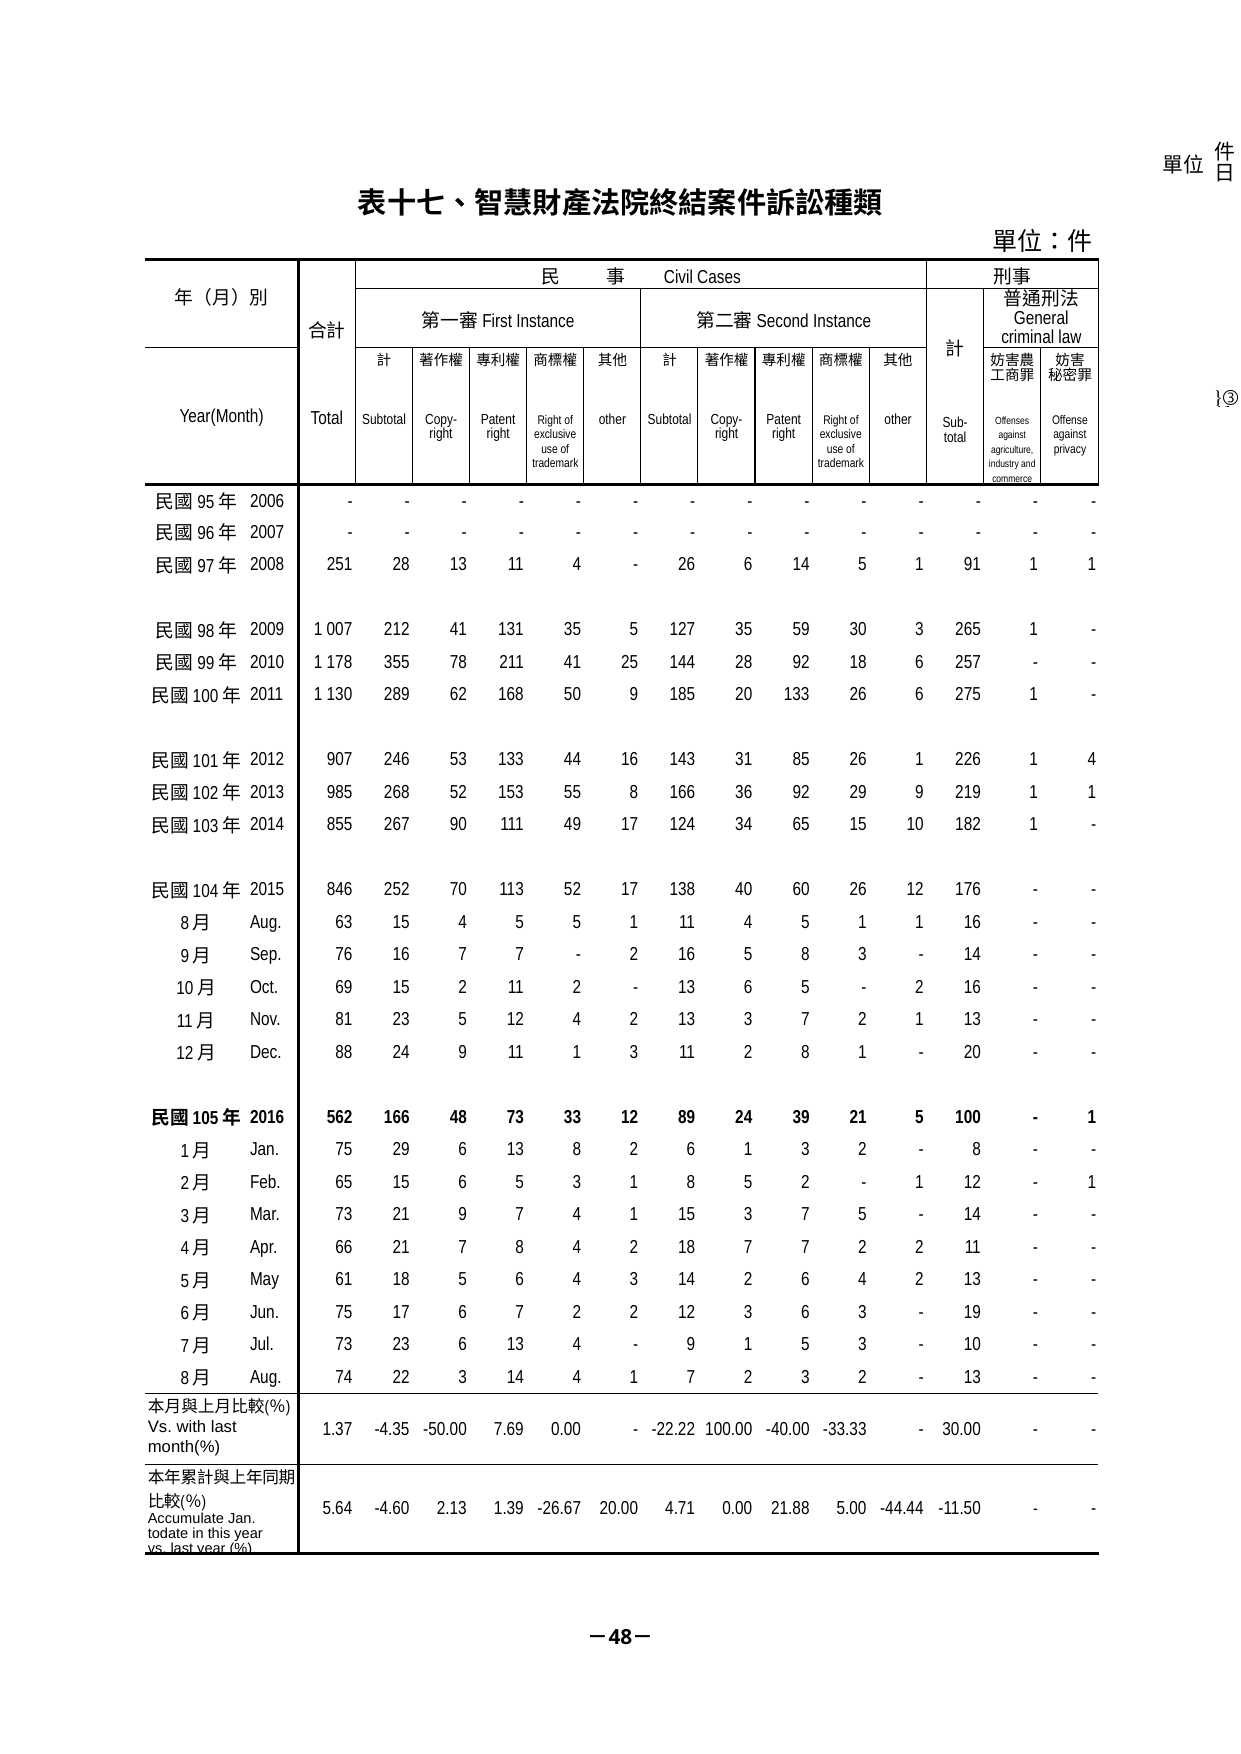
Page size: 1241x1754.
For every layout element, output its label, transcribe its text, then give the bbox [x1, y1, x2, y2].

table_cell 16 [926, 970, 983, 1003]
table_cell 124 [641, 808, 698, 840]
table_cell - [584, 1328, 641, 1360]
table_cell 3 [869, 613, 926, 645]
table_cell 265 [926, 613, 983, 645]
table_cell 15 [812, 808, 869, 840]
table_cell - [984, 1100, 1041, 1133]
table_cell 268 [355, 775, 412, 808]
table_cell 5 [869, 1100, 926, 1133]
table_cell 289 [355, 678, 412, 710]
table_cell 76 [300, 938, 355, 970]
table_cell 24 [698, 1100, 755, 1133]
table_cell 5.64 [300, 1465, 355, 1552]
table_cell 211 [469, 645, 526, 678]
table_cell [469, 1068, 526, 1100]
table_cell - [526, 515, 583, 548]
table_cell 6 [469, 1263, 526, 1295]
table_cell - [984, 1328, 1041, 1360]
table_cell Dec. [247, 1035, 297, 1068]
table_cell 民國105年 [145, 1100, 247, 1133]
table_cell 1 [584, 1198, 641, 1230]
table_cell [584, 580, 641, 613]
table_cell [1041, 580, 1099, 613]
table_cell 251 [300, 548, 355, 580]
table_cell 1 [984, 678, 1041, 710]
table_cell 88 [300, 1035, 355, 1068]
table_cell 562 [300, 1100, 355, 1133]
table_cell 92 [755, 775, 812, 808]
table_cell 8 [584, 775, 641, 808]
table_cell - [869, 1295, 926, 1328]
table_cell Mar. [247, 1198, 297, 1230]
table_cell 5.00 [812, 1465, 869, 1552]
table_cell 11月 [145, 1003, 247, 1035]
table_cell 133 [469, 743, 526, 775]
table_cell 民國 98年 [145, 613, 247, 645]
table_cell 計 Subtotal [641, 348, 697, 483]
table_cell 1 130 [300, 678, 355, 710]
table_cell - [1041, 1035, 1099, 1068]
table_cell 35 [698, 613, 755, 645]
table_cell 民國101年 [145, 743, 247, 775]
table_cell 39 [755, 1100, 812, 1133]
table_cell [926, 710, 983, 743]
table_cell 907 [300, 743, 355, 775]
table_cell 5 [755, 905, 812, 938]
table_cell May [247, 1263, 297, 1295]
table_cell 30.00 [926, 1394, 983, 1463]
table_cell 1 [698, 1328, 755, 1360]
table_cell [412, 580, 469, 613]
table_cell 33 [526, 1100, 583, 1133]
table_cell - [641, 486, 698, 515]
table_cell [526, 580, 583, 613]
table_cell [755, 580, 812, 613]
table_cell 8 [926, 1133, 983, 1165]
table_cell 2 [812, 1360, 869, 1393]
table_cell 55 [526, 775, 583, 808]
table_cell 144 [641, 645, 698, 678]
table_cell 11 [641, 905, 698, 938]
table_cell 29 [355, 1133, 412, 1165]
table_cell [812, 710, 869, 743]
table_cell 78 [412, 645, 469, 678]
table_cell 專利權 Patent right [756, 348, 812, 483]
table_cell 855 [300, 808, 355, 840]
table_cell 81 [300, 1003, 355, 1035]
table_cell 其他 other [870, 348, 926, 483]
table_cell 7 [412, 938, 469, 970]
table_cell - [984, 1133, 1041, 1165]
table_cell [145, 580, 247, 613]
table_cell 0.00 [526, 1394, 583, 1463]
table_cell [469, 580, 526, 613]
table_cell 4 [526, 548, 583, 580]
table_cell 民國 96年 [145, 515, 247, 548]
table_cell 8 [526, 1133, 583, 1165]
table_cell Oct. [247, 970, 297, 1003]
table_cell - [869, 1035, 926, 1068]
table_cell 65 [755, 808, 812, 840]
table_cell 1 [812, 905, 869, 938]
table_cell 5 [755, 970, 812, 1003]
table_cell -40.00 [755, 1394, 812, 1463]
table_cell [145, 1068, 247, 1100]
table_cell - [812, 1165, 869, 1198]
table_cell [1041, 840, 1099, 873]
table_header 年（月）別 [1215, 383, 1240, 407]
table_cell 5月 [145, 1263, 247, 1295]
table_cell - [584, 486, 641, 515]
table_cell 92 [755, 645, 812, 678]
table_cell 2 [869, 1263, 926, 1295]
table_cell - [584, 1394, 641, 1463]
table_cell 20 [698, 678, 755, 710]
table_cell 本年累計與上年同期比較(％) Accumulate Jan. todate in this year vs. last year (%) [145, 1465, 297, 1552]
table_cell 18 [641, 1230, 698, 1263]
table_cell - [698, 486, 755, 515]
table_cell 52 [412, 775, 469, 808]
table_cell 257 [926, 645, 983, 678]
text 表十七、智慧財產法院終結案件訴訟種類 [148, 183, 1092, 221]
table_cell Aug. [247, 905, 297, 938]
table_cell 16 [641, 938, 698, 970]
table_cell - [1041, 1393, 1099, 1463]
table_cell 5 [584, 613, 641, 645]
table_cell 2 [812, 1133, 869, 1165]
text 表十七、智慧財產法院終結案件訴訟種類 [1162, 173, 1212, 181]
text 單位： [1162, 148, 1212, 173]
table_cell 1 [698, 1133, 755, 1165]
table_cell - [584, 970, 641, 1003]
table_cell 13 [641, 1003, 698, 1035]
table_cell 2 [584, 938, 641, 970]
table_cell 18 [355, 1263, 412, 1295]
table_cell 14 [755, 548, 812, 580]
table_cell 2 [698, 1360, 755, 1393]
table_header 民 事 Civil Cases [356, 261, 926, 288]
table_cell 商標權 Right of exclusive use of trademark [527, 348, 583, 483]
table_cell [355, 1068, 412, 1100]
table_cell 4 [526, 1263, 583, 1295]
table_cell 23 [355, 1328, 412, 1360]
table_cell 1 [812, 1035, 869, 1068]
table_cell [869, 1068, 926, 1100]
table_cell 1 178 [300, 645, 355, 678]
table_cell 3 [812, 1328, 869, 1360]
table_cell 17 [355, 1295, 412, 1328]
table_cell Aug. [247, 1360, 297, 1393]
table_cell - [1041, 645, 1099, 678]
table_cell 138 [641, 873, 698, 905]
table_cell - [984, 1263, 1041, 1295]
table_cell [641, 580, 698, 613]
table_cell 70 [412, 873, 469, 905]
table_cell [300, 1068, 355, 1100]
table_cell - [412, 486, 469, 515]
table_cell - [984, 1394, 1041, 1463]
table_cell 74 [300, 1360, 355, 1393]
table_cell 1 [869, 743, 926, 775]
table_cell 6 [412, 1165, 469, 1198]
table_cell 5 [698, 1165, 755, 1198]
table_cell 275 [926, 678, 983, 710]
table_cell - [984, 515, 1041, 548]
table_cell 4 [526, 1198, 583, 1230]
table_cell 7.69 [469, 1394, 526, 1463]
table_cell Feb. [247, 1165, 297, 1198]
table_cell 6 [412, 1133, 469, 1165]
table_cell - [869, 1198, 926, 1230]
table_cell [641, 840, 698, 873]
table_cell 13 [926, 1003, 983, 1035]
table_cell - [984, 1165, 1041, 1198]
table_cell 21 [355, 1230, 412, 1263]
table_cell 17 [584, 873, 641, 905]
table_cell [145, 710, 247, 743]
table_cell 2014 [247, 808, 297, 840]
table_cell 3 [698, 1198, 755, 1230]
table_cell [926, 840, 983, 873]
table_cell 5 [412, 1003, 469, 1035]
table_cell [584, 1068, 641, 1100]
table_cell 1.37 [300, 1394, 355, 1463]
table_cell 1 [984, 775, 1041, 808]
table_cell - [984, 1230, 1041, 1263]
table_cell 44 [526, 743, 583, 775]
table_cell 75 [300, 1133, 355, 1165]
table_cell 8月 [145, 905, 247, 938]
table_cell 13 [412, 548, 469, 580]
table_header 合計 Total [300, 261, 355, 483]
table_cell - [698, 515, 755, 548]
table_cell 62 [412, 678, 469, 710]
table_cell 計 Sub- total [927, 289, 983, 483]
table_cell 3 [698, 1003, 755, 1035]
table_cell 8月 [145, 1360, 247, 1393]
table_cell Jan. [247, 1133, 297, 1165]
table_cell 28 [355, 548, 412, 580]
table_cell 21 [355, 1198, 412, 1230]
table_cell 11 [926, 1230, 983, 1263]
table_cell 7 [469, 938, 526, 970]
table_cell [584, 710, 641, 743]
table_cell 14 [469, 1360, 526, 1393]
table_cell - [1041, 1263, 1099, 1295]
table_cell 4 [526, 1230, 583, 1263]
table_cell 267 [355, 808, 412, 840]
table_cell 60 [755, 873, 812, 905]
table_cell 19 [926, 1295, 983, 1328]
table_cell [869, 580, 926, 613]
table_cell 25 [584, 645, 641, 678]
table_cell 3月 [145, 1198, 247, 1230]
table_cell - [1041, 970, 1099, 1003]
table_cell 1 [984, 743, 1041, 775]
table_cell - [869, 515, 926, 548]
table_cell 7月 [145, 1328, 247, 1360]
table_cell [869, 840, 926, 873]
table_cell - [984, 1465, 1041, 1552]
table_cell 17 [584, 808, 641, 840]
table_cell 1 007 [300, 613, 355, 645]
table_cell - [1041, 1198, 1099, 1230]
table_cell - [1041, 486, 1099, 515]
table_cell 民國 99年 [145, 645, 247, 678]
table_cell 1 [984, 613, 1041, 645]
table_cell 9 [641, 1328, 698, 1360]
table_cell 計 Subtotal [356, 348, 412, 483]
table_cell 6 [869, 678, 926, 710]
table_cell [247, 840, 297, 873]
table_cell 10月 [145, 970, 247, 1003]
table_cell 1 [1041, 1165, 1099, 1198]
table_cell Jul. [247, 1328, 297, 1360]
table_cell 3 [412, 1360, 469, 1393]
table_cell -33.33 [812, 1394, 869, 1463]
table_cell 9月 [145, 938, 247, 970]
table_cell [869, 710, 926, 743]
table_cell 6 [412, 1295, 469, 1328]
table_cell 4 [412, 905, 469, 938]
table_cell 166 [355, 1100, 412, 1133]
table_cell 14 [641, 1263, 698, 1295]
table_cell [526, 1068, 583, 1100]
table_cell Apr. [247, 1230, 297, 1263]
table_cell 3 [584, 1263, 641, 1295]
table_cell 6 [869, 645, 926, 678]
table_cell - [300, 486, 355, 515]
table_cell 10 [926, 1328, 983, 1360]
table_cell 12月 [145, 1035, 247, 1068]
table_cell 1 [584, 1165, 641, 1198]
table_cell [1041, 710, 1099, 743]
table_cell [300, 710, 355, 743]
table_cell 3 [584, 1035, 641, 1068]
table_cell 著作權 Copy- right [698, 348, 754, 483]
table_cell [926, 580, 983, 613]
table_cell - [1041, 808, 1099, 840]
table_cell - [869, 1394, 926, 1463]
table_cell 9 [412, 1035, 469, 1068]
table_cell [584, 840, 641, 873]
table_cell 12 [469, 1003, 526, 1035]
table_cell - [755, 486, 812, 515]
table_cell 12 [869, 873, 926, 905]
table_cell 182 [926, 808, 983, 840]
table_cell [812, 840, 869, 873]
table_cell - [984, 970, 1041, 1003]
table_cell 6 [641, 1133, 698, 1165]
table_cell [641, 710, 698, 743]
table_cell 11 [469, 970, 526, 1003]
table_cell 7 [469, 1295, 526, 1328]
table_cell - [812, 970, 869, 1003]
table_cell - [926, 486, 983, 515]
table_cell Year(Month) [145, 348, 297, 483]
table_cell - [984, 938, 1041, 970]
table_cell 4 [526, 1360, 583, 1393]
table_cell 1月 [145, 1133, 247, 1165]
table_cell - [1041, 1003, 1099, 1035]
table_cell 民國100年 [145, 678, 247, 710]
table_cell 民國 97年 [145, 548, 247, 580]
table_cell 5 [469, 1165, 526, 1198]
table_cell 7 [412, 1230, 469, 1263]
table_cell 5 [526, 905, 583, 938]
table_cell 985 [300, 775, 355, 808]
text 單位：件 [148, 221, 1092, 258]
table_cell 1 [584, 905, 641, 938]
table_cell 13 [641, 970, 698, 1003]
table_cell 176 [926, 873, 983, 905]
table_cell 28 [698, 645, 755, 678]
table_cell 5 [469, 905, 526, 938]
table_cell [698, 580, 755, 613]
table_cell 113 [469, 873, 526, 905]
table_cell 7 [469, 1198, 526, 1230]
table_cell 專利權 Patent right [470, 348, 526, 483]
table_cell - [869, 938, 926, 970]
table_cell - [984, 1003, 1041, 1035]
table_cell 18 [812, 645, 869, 678]
table_cell 2016 [247, 1100, 297, 1133]
table_cell 5 [412, 1263, 469, 1295]
table_cell [1041, 1068, 1099, 1100]
table_cell 1 [869, 1165, 926, 1198]
table_cell [984, 1068, 1041, 1100]
table_cell -4.60 [355, 1465, 412, 1552]
table_cell 66 [300, 1230, 355, 1263]
table_cell 5 [812, 1198, 869, 1230]
table_cell 2 [584, 1133, 641, 1165]
table_cell 10 [869, 808, 926, 840]
table_cell 7 [755, 1003, 812, 1035]
table_cell - [1041, 1133, 1099, 1165]
table_cell [247, 580, 297, 613]
table_cell 1 [869, 548, 926, 580]
table_cell 6 [755, 1263, 812, 1295]
table_cell 5 [755, 1328, 812, 1360]
table_cell - [869, 1328, 926, 1360]
table_cell 20.00 [584, 1465, 641, 1552]
table_cell 15 [355, 970, 412, 1003]
table_cell 49 [526, 808, 583, 840]
table_cell 52 [526, 873, 583, 905]
table_cell 185 [641, 678, 698, 710]
table_cell 1 [869, 1003, 926, 1035]
table_cell 21.88 [755, 1465, 812, 1552]
table_cell 153 [469, 775, 526, 808]
table_cell 3 [755, 1133, 812, 1165]
table_cell 0.00 [698, 1465, 755, 1552]
table_cell - [812, 515, 869, 548]
table_cell [926, 1068, 983, 1100]
table_cell 12 [584, 1100, 641, 1133]
table_cell 143 [641, 743, 698, 775]
table_cell - [584, 548, 641, 580]
table_cell [812, 1068, 869, 1100]
table_cell 2011 [247, 678, 297, 710]
table_cell [755, 710, 812, 743]
table_cell 民國 95年 [145, 486, 247, 515]
table_cell [469, 840, 526, 873]
table_cell 2 [869, 970, 926, 1003]
table_cell [247, 1068, 297, 1100]
table_cell 127 [641, 613, 698, 645]
table_cell 1 [526, 1035, 583, 1068]
table_cell 13 [926, 1360, 983, 1393]
table_cell [812, 580, 869, 613]
table_cell 63 [300, 905, 355, 938]
table_cell [300, 580, 355, 613]
table_cell 11 [641, 1035, 698, 1068]
table_cell 3 [755, 1360, 812, 1393]
table_cell 2 [812, 1230, 869, 1263]
table_cell -26.67 [526, 1465, 583, 1552]
table_cell 14 [926, 1198, 983, 1230]
table_cell 226 [926, 743, 983, 775]
table_cell 246 [355, 743, 412, 775]
table_cell 73 [469, 1100, 526, 1133]
table_cell 22 [355, 1360, 412, 1393]
table_cell 100.00 [698, 1394, 755, 1463]
table_cell 8 [755, 1035, 812, 1068]
table_cell 其他 other [584, 348, 640, 483]
table_cell 2 [412, 970, 469, 1003]
table_cell 30 [812, 613, 869, 645]
table_cell 69 [300, 970, 355, 1003]
table_cell [755, 840, 812, 873]
table_cell 2007 [247, 515, 297, 548]
table_cell 100 [926, 1100, 983, 1133]
table_cell 6 [412, 1328, 469, 1360]
table_cell 16 [355, 938, 412, 970]
table_cell [145, 840, 247, 873]
table_cell - [1041, 905, 1099, 938]
table_cell 商標權 Right of exclusive use of trademark [813, 348, 869, 483]
table_cell 1 [869, 905, 926, 938]
table_cell 846 [300, 873, 355, 905]
table_cell - [984, 645, 1041, 678]
table_cell 6 [698, 548, 755, 580]
table_cell - [469, 486, 526, 515]
table_cell 168 [469, 678, 526, 710]
table_cell 第一審 First Instance [356, 289, 640, 347]
table_cell 26 [812, 743, 869, 775]
table_cell 212 [355, 613, 412, 645]
table_cell 民國103年 [145, 808, 247, 840]
table_cell 2.13 [412, 1465, 469, 1552]
table_cell 73 [300, 1198, 355, 1230]
table_cell 1 [1041, 1100, 1099, 1133]
table_cell - [1041, 613, 1099, 645]
table_cell 2 [869, 1230, 926, 1263]
table_cell 2 [584, 1003, 641, 1035]
table_cell 11 [469, 1035, 526, 1068]
table_cell 23 [355, 1003, 412, 1035]
table_cell - [926, 515, 983, 548]
table_cell 9 [412, 1198, 469, 1230]
table_cell 31 [698, 743, 755, 775]
table_cell 民國104年 [145, 873, 247, 905]
table_cell [526, 840, 583, 873]
table_cell 7 [755, 1198, 812, 1230]
table_cell - [526, 486, 583, 515]
table_cell - [1041, 1360, 1099, 1393]
table_cell 6 [698, 970, 755, 1003]
table_cell 13 [469, 1133, 526, 1165]
table_cell 73 [300, 1328, 355, 1360]
table_cell 133 [755, 678, 812, 710]
table_cell - [984, 486, 1041, 515]
table_cell - [1041, 873, 1099, 905]
table_cell 355 [355, 645, 412, 678]
table_cell 2015 [247, 873, 297, 905]
table_cell 40 [698, 873, 755, 905]
table_cell 2006 [247, 486, 297, 515]
table_cell 2 [698, 1263, 755, 1295]
table_cell - [869, 1360, 926, 1393]
table_cell [526, 710, 583, 743]
table_cell 53 [412, 743, 469, 775]
table_cell 59 [755, 613, 812, 645]
table_cell - [984, 1035, 1041, 1068]
table_cell - [812, 486, 869, 515]
table_cell 14 [926, 938, 983, 970]
table_cell 妨害農 工商罪 Offenses against agriculture, industry and commerce [984, 348, 1040, 483]
table_cell 2009 [247, 613, 297, 645]
table_cell [641, 1068, 698, 1100]
table_cell -22.22 [641, 1394, 698, 1463]
table_cell Sep. [247, 938, 297, 970]
table_cell 6月 [145, 1295, 247, 1328]
table_cell 90 [412, 808, 469, 840]
table_cell 65 [300, 1165, 355, 1198]
table_cell 26 [812, 678, 869, 710]
table_cell 111 [469, 808, 526, 840]
table_cell 5 [812, 548, 869, 580]
table_cell 1.39 [469, 1465, 526, 1552]
table_cell 9 [869, 775, 926, 808]
table_cell - [355, 515, 412, 548]
table_cell 41 [412, 613, 469, 645]
table_cell 本月與上月比較(％) Vs. with last month(%) [145, 1394, 297, 1463]
table_cell 34 [698, 808, 755, 840]
table_cell [984, 840, 1041, 873]
table_cell - [355, 486, 412, 515]
table_cell 3 [812, 938, 869, 970]
table_cell 8 [641, 1165, 698, 1198]
table_cell 2008 [247, 548, 297, 580]
table_cell -11.50 [926, 1465, 983, 1552]
table_cell - [984, 1198, 1041, 1230]
table_cell 2 [812, 1003, 869, 1035]
table_cell 15 [355, 905, 412, 938]
table_cell 13 [469, 1328, 526, 1360]
table_cell - [984, 1295, 1041, 1328]
table_cell - [1041, 1328, 1099, 1360]
table_cell 35 [526, 613, 583, 645]
table_cell 29 [812, 775, 869, 808]
table_cell 3 [812, 1295, 869, 1328]
table_cell - [755, 515, 812, 548]
table_cell 4 [526, 1328, 583, 1360]
table_cell - [1041, 1230, 1099, 1263]
table_cell 7 [755, 1230, 812, 1263]
table_cell 民國102年 [145, 775, 247, 808]
table_cell 16 [584, 743, 641, 775]
table_cell 13 [926, 1263, 983, 1295]
table_cell 6 [755, 1295, 812, 1328]
table_cell 24 [355, 1035, 412, 1068]
table_cell 2月 [145, 1165, 247, 1198]
table_header 年（月）別 [145, 261, 297, 347]
table_cell 5 [698, 938, 755, 970]
table_cell -50.00 [412, 1394, 469, 1463]
table_cell 91 [926, 548, 983, 580]
table_cell 1 [1041, 548, 1099, 580]
table_cell [755, 1068, 812, 1100]
table_cell - [412, 515, 469, 548]
table_cell 85 [755, 743, 812, 775]
table_cell - [526, 938, 583, 970]
table_cell 2 [698, 1035, 755, 1068]
table_cell 8 [469, 1230, 526, 1263]
table_cell 1 [584, 1360, 641, 1393]
table_cell - [469, 515, 526, 548]
table_cell 219 [926, 775, 983, 808]
table_cell [412, 1068, 469, 1100]
table_cell 1 [984, 808, 1041, 840]
table_cell 26 [812, 873, 869, 905]
table_cell 4 [812, 1263, 869, 1295]
table_cell 2 [584, 1295, 641, 1328]
table_cell - [869, 486, 926, 515]
table_cell [247, 710, 297, 743]
table_cell 89 [641, 1100, 698, 1133]
table_cell 75 [300, 1295, 355, 1328]
table_cell [984, 580, 1041, 613]
table_cell - [1041, 1295, 1099, 1328]
table_cell 2 [755, 1165, 812, 1198]
table_cell -44.44 [869, 1465, 926, 1552]
table_cell - [984, 1360, 1041, 1393]
table_cell 26 [641, 548, 698, 580]
table_cell [355, 840, 412, 873]
table_cell 3 [698, 1295, 755, 1328]
table_cell [984, 710, 1041, 743]
table_cell 7 [698, 1230, 755, 1263]
table_cell Jun. [247, 1295, 297, 1328]
table_cell 3 [526, 1165, 583, 1198]
table_cell - [584, 515, 641, 548]
table_cell 61 [300, 1263, 355, 1295]
table_cell 2012 [247, 743, 297, 775]
table_cell 4.71 [641, 1465, 698, 1552]
table_cell [355, 710, 412, 743]
table_cell Nov. [247, 1003, 297, 1035]
table_cell 8 [755, 938, 812, 970]
table_cell 2010 [247, 645, 297, 678]
table_cell 41 [526, 645, 583, 678]
table_cell 131 [469, 613, 526, 645]
table_cell - [1041, 678, 1099, 710]
table_cell - [984, 873, 1041, 905]
table_cell 4月 [145, 1230, 247, 1263]
table_cell 2 [526, 970, 583, 1003]
table_cell 1 [984, 548, 1041, 580]
table_cell 12 [641, 1295, 698, 1328]
table_cell - [869, 1133, 926, 1165]
table_cell 2 [526, 1295, 583, 1328]
table_cell 4 [698, 905, 755, 938]
table_cell - [641, 515, 698, 548]
table_cell 50 [526, 678, 583, 710]
table_cell 16 [926, 905, 983, 938]
table_cell 第二審 Second Instance [641, 289, 926, 347]
table_cell [469, 710, 526, 743]
table_cell - [1041, 1464, 1099, 1552]
table_cell 166 [641, 775, 698, 808]
table_cell 9 [584, 678, 641, 710]
table_cell 252 [355, 873, 412, 905]
table_cell 普通刑法 General criminal law [984, 289, 1098, 347]
table_cell 15 [641, 1198, 698, 1230]
table_cell 2013 [247, 775, 297, 808]
table_cell 2 [584, 1230, 641, 1263]
table_cell [698, 840, 755, 873]
text 件日 [1212, 141, 1240, 184]
table_cell 1 [1041, 775, 1099, 808]
table_header 刑事 [927, 261, 1098, 288]
table_cell 36 [698, 775, 755, 808]
table_cell 21 [812, 1100, 869, 1133]
table_cell 48 [412, 1100, 469, 1133]
table_cell [300, 840, 355, 873]
table_cell 20 [926, 1035, 983, 1068]
table_cell [698, 1068, 755, 1100]
table_cell [355, 580, 412, 613]
table_cell 妨害 秘密罪 Offense against privacy [1041, 348, 1098, 483]
table_cell 15 [355, 1165, 412, 1198]
table_cell - [1041, 938, 1099, 970]
table_cell [698, 710, 755, 743]
table_cell 11 [469, 548, 526, 580]
table_cell -4.35 [355, 1394, 412, 1463]
table_cell - [984, 905, 1041, 938]
table_cell [412, 840, 469, 873]
table_cell 4 [1041, 743, 1099, 775]
table_cell - [1041, 515, 1099, 548]
table_cell 著作權 Copy- right [413, 348, 469, 483]
table_cell [412, 710, 469, 743]
table_cell - [300, 515, 355, 548]
table_cell 4 [526, 1003, 583, 1035]
table_cell 7 [641, 1360, 698, 1393]
table_cell 12 [926, 1165, 983, 1198]
